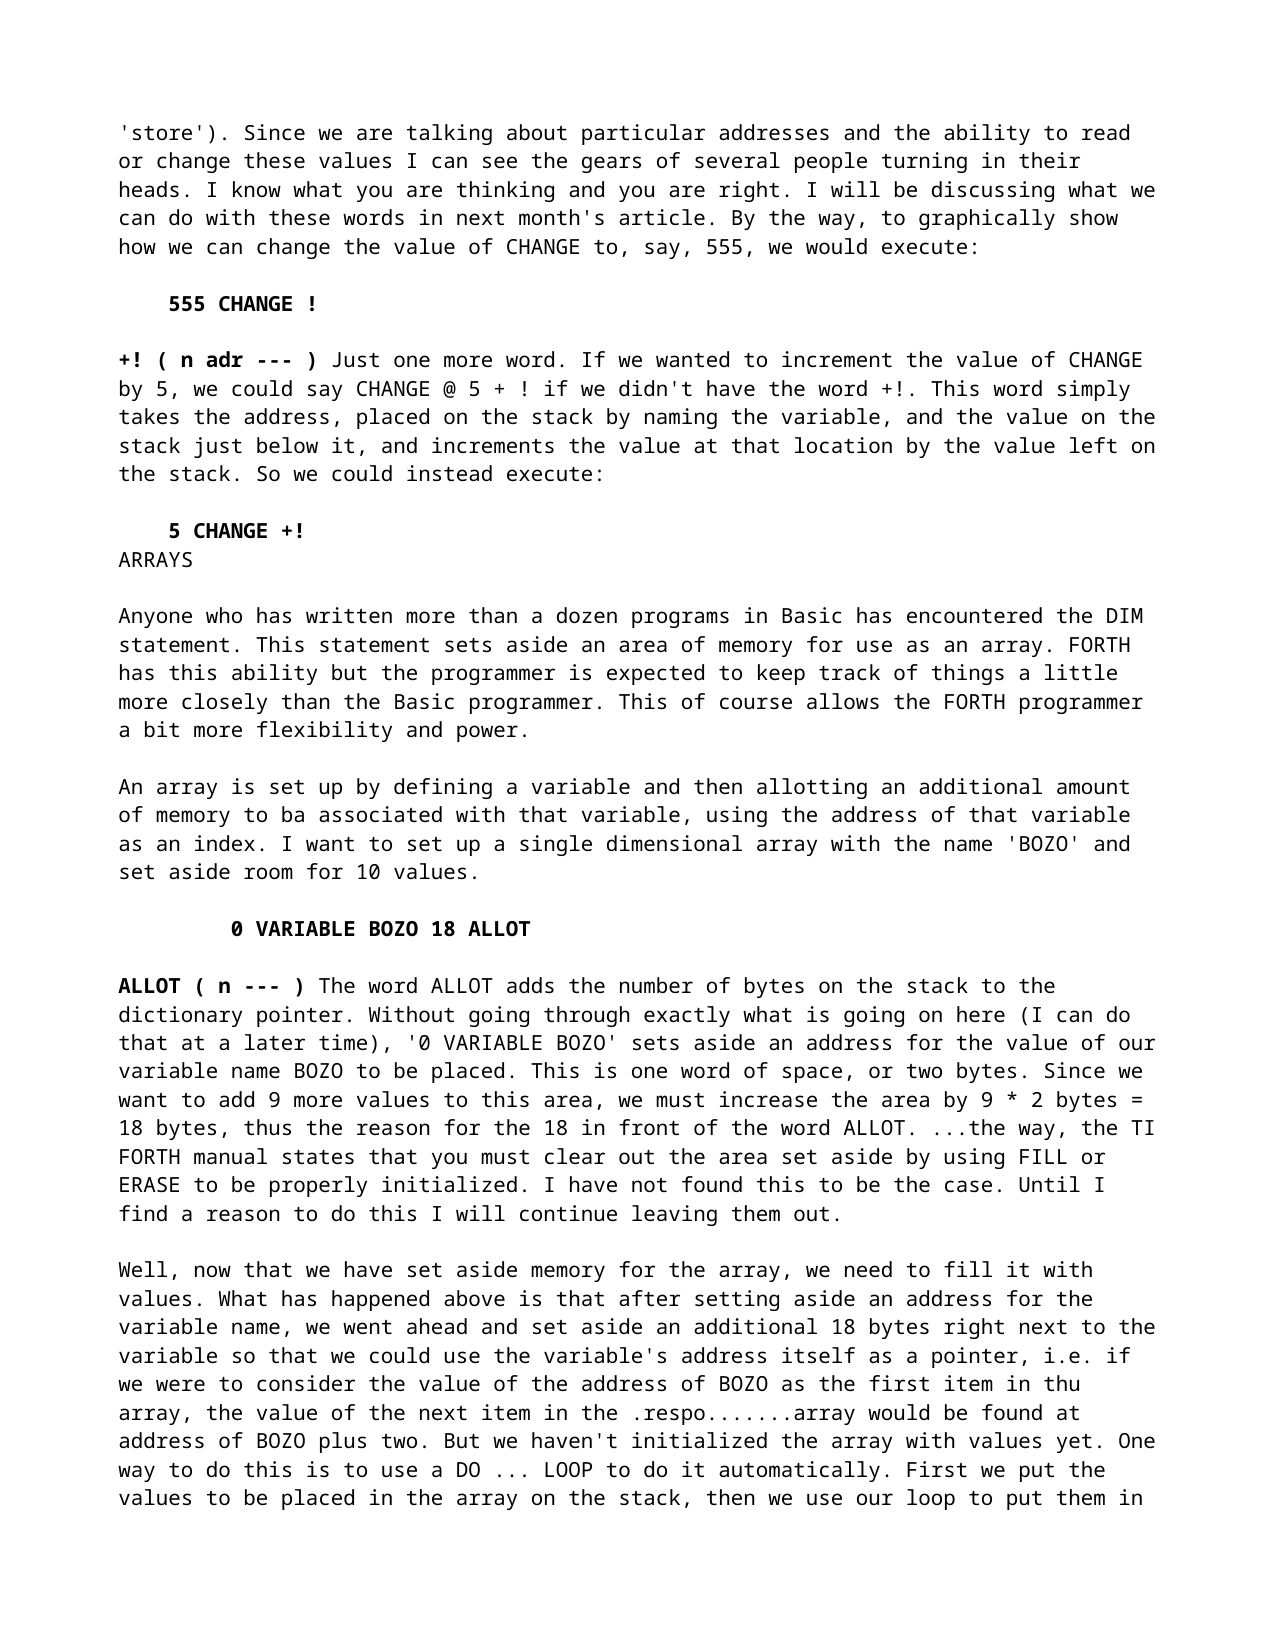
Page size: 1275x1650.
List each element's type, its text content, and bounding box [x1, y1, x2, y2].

text Well, now that we have set aside memory for the array, we need to fill it with values. What has happened above is that after setting aside an address for the variable name, we went ahead and set aside an additional 18 bytes right next to the variable so that we could use the variable's address itself as a pointer, i.e. if we were to consider the value of the address of BOZO as the first item in thu array, the value of the next item in the .respo.......array would be found at address of BOZO plus two. But we haven't initialized the array with values yet. One way to do this is to use a DO ... LOOP to do it automatically. First we put the values to be placed in the array on the stack, then we use our loop to put them in [118, 1256, 1157, 1512]
text An array is set up by defining a variable and then allotting an additional amount of memory to ba associated with that variable, using the address of that variable as an index. I want to set up a single dimensional array with the name 'BOZO' and set aside room for 10 values. [118, 772, 1157, 886]
text ALLOT ( n --- ) The word ALLOT adds the number of bytes on the stack to the dictionary pointer. Without going through exactly what is going on here (I can do that at a later time), '0 VARIABLE BOZO' sets aside an address for the value of our variable name BOZO to be placed. This is one word of space, or two bytes. Since we want to add 9 more values to this area, we must increase the area by 9 * 2 bytes = 18 bytes, thus the reason for the 18 in front of the word ALLOT. ...the way, the TI FORTH manual states that you must clear out the area set aside by using FILL or ERASE to be properly initialized. I have not found this to be the case. Until I find a reason to do this I will continue leaving them out. [118, 971, 1157, 1227]
text 555 CHANGE ! [118, 289, 1157, 317]
text ARRAYS [118, 545, 1157, 573]
text Anyone who has written more than a dozen programs in Basic has encountered the DIM statement. This statement sets aside an area of memory for use as an array. FORTH has this ability but the programmer is expected to keep track of things a little more closely than the Basic programmer. This of course allows the FORTH programmer a bit more flexibility and power. [118, 602, 1157, 744]
text 5 CHANGE +! [118, 516, 1157, 545]
text +! ( n adr --- ) Just one more word. If we wanted to increment the value of CHANGE by 5, we could say CHANGE @ 5 + ! if we didn't have the word +!. This word simply takes the address, placed on the stack by naming the variable, and the value on the stack just below it, and increments the value at that location by the value left on the stack. So we could instead execute: [118, 346, 1157, 488]
text 'store'). Since we are talking about particular addresses and the ability to read or change these values I can see the gears of several people turning in their heads. I know what you are thinking and you are right. I will be discussing what we can do with these words in next month's article. By the way, to graphically show how we can change the value of CHANGE to, say, 555, we would execute: [118, 118, 1157, 260]
text 0 VARIABLE BOZO 18 ALLOT [118, 914, 1157, 943]
